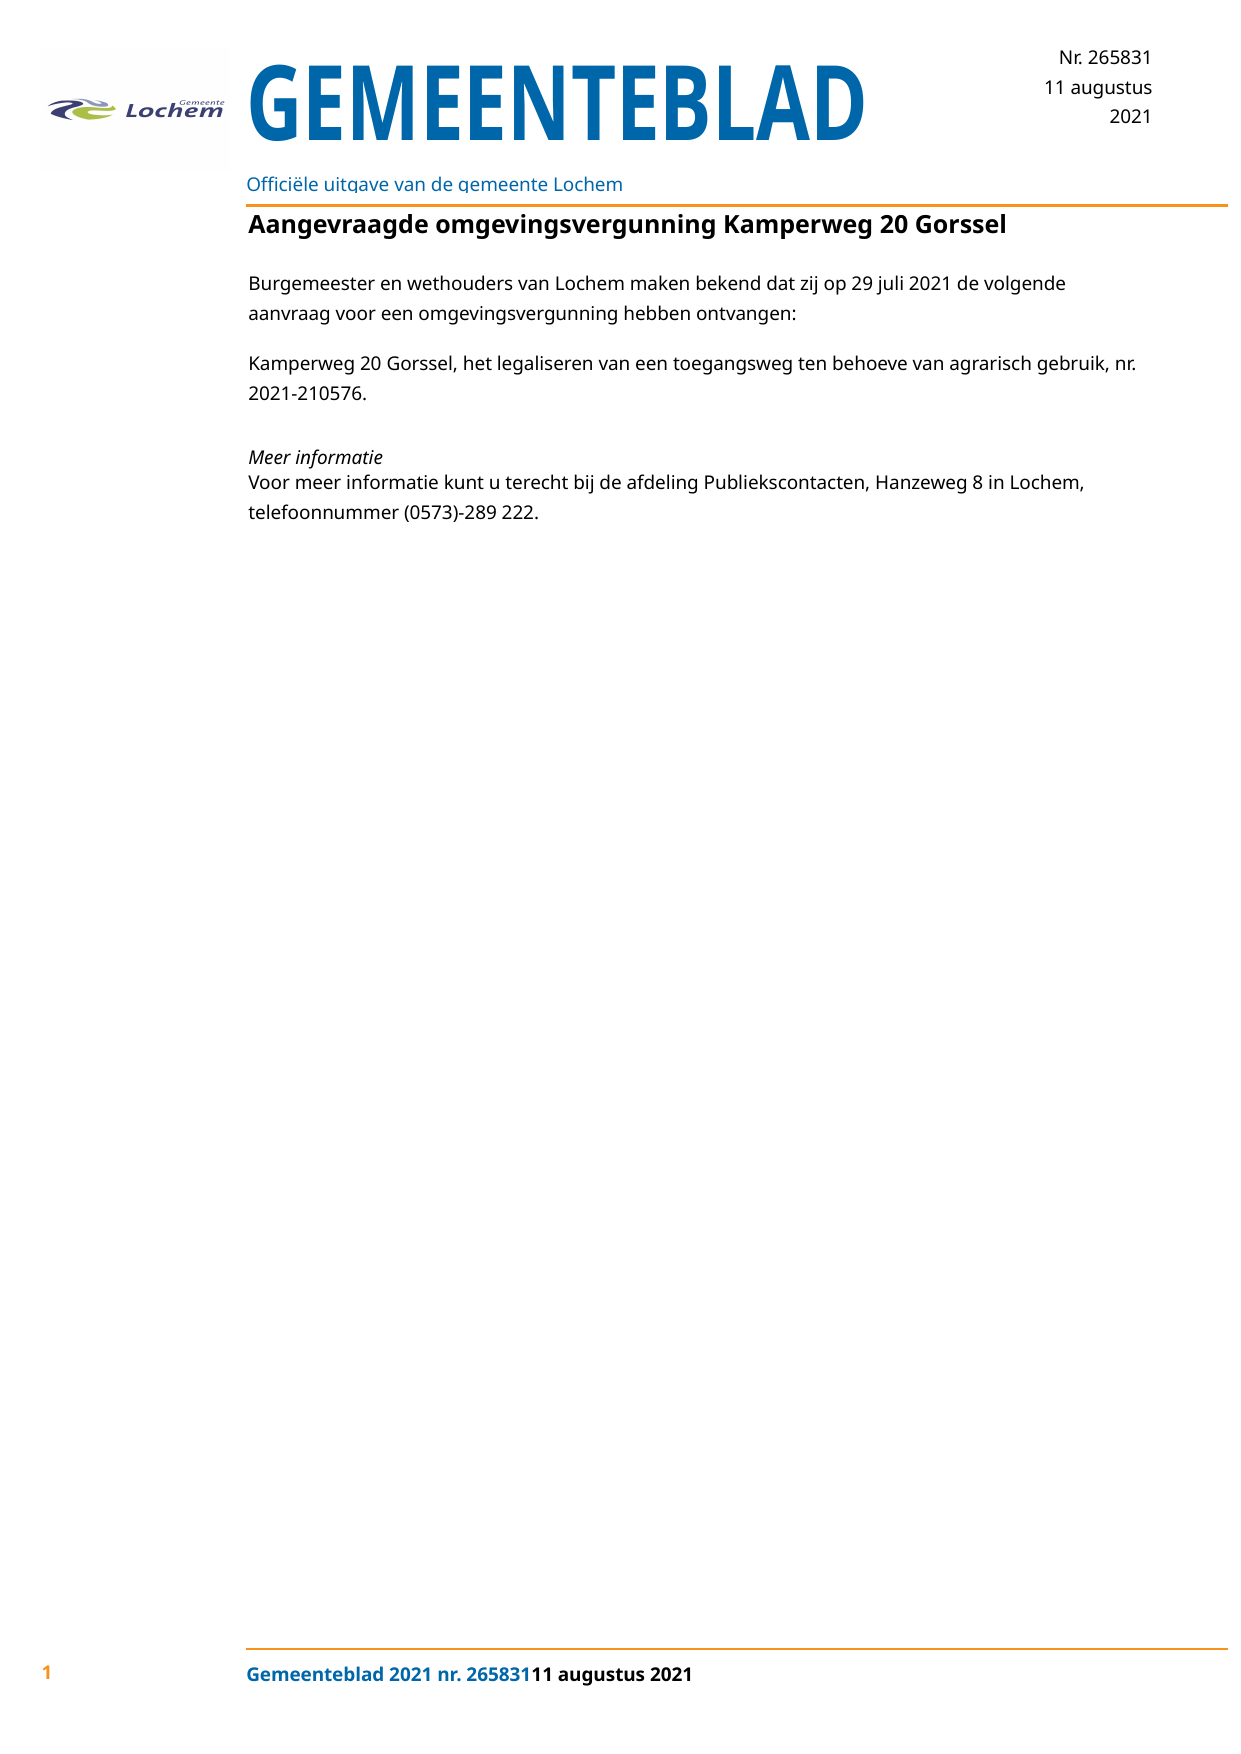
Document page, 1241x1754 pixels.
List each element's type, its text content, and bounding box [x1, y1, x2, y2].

text Voor meer informatie kunt u terecht bij de afdeling Publiekscontacten, Hanzeweg 8 in Lochem, telefoonnummer (0573)-289 222. [248, 469, 1152, 525]
text Aangevraagde omgevingsvergunning Kamperweg 20 Gorssel [248, 207, 1152, 241]
text Meer informatie [248, 444, 1152, 469]
picture [41, 47, 231, 172]
text Burgemeester en wethouders van Lochem maken bekend dat zij op 29 juli 2021 de volgende aanvraag voor een omgevingsvergunning hebben ontvangen: [248, 270, 1152, 326]
text Kamperweg 20 Gorssel, het legaliseren van een toegangsweg ten behoeve van agrarisch gebruik, nr. 2021-210576. [248, 350, 1152, 406]
